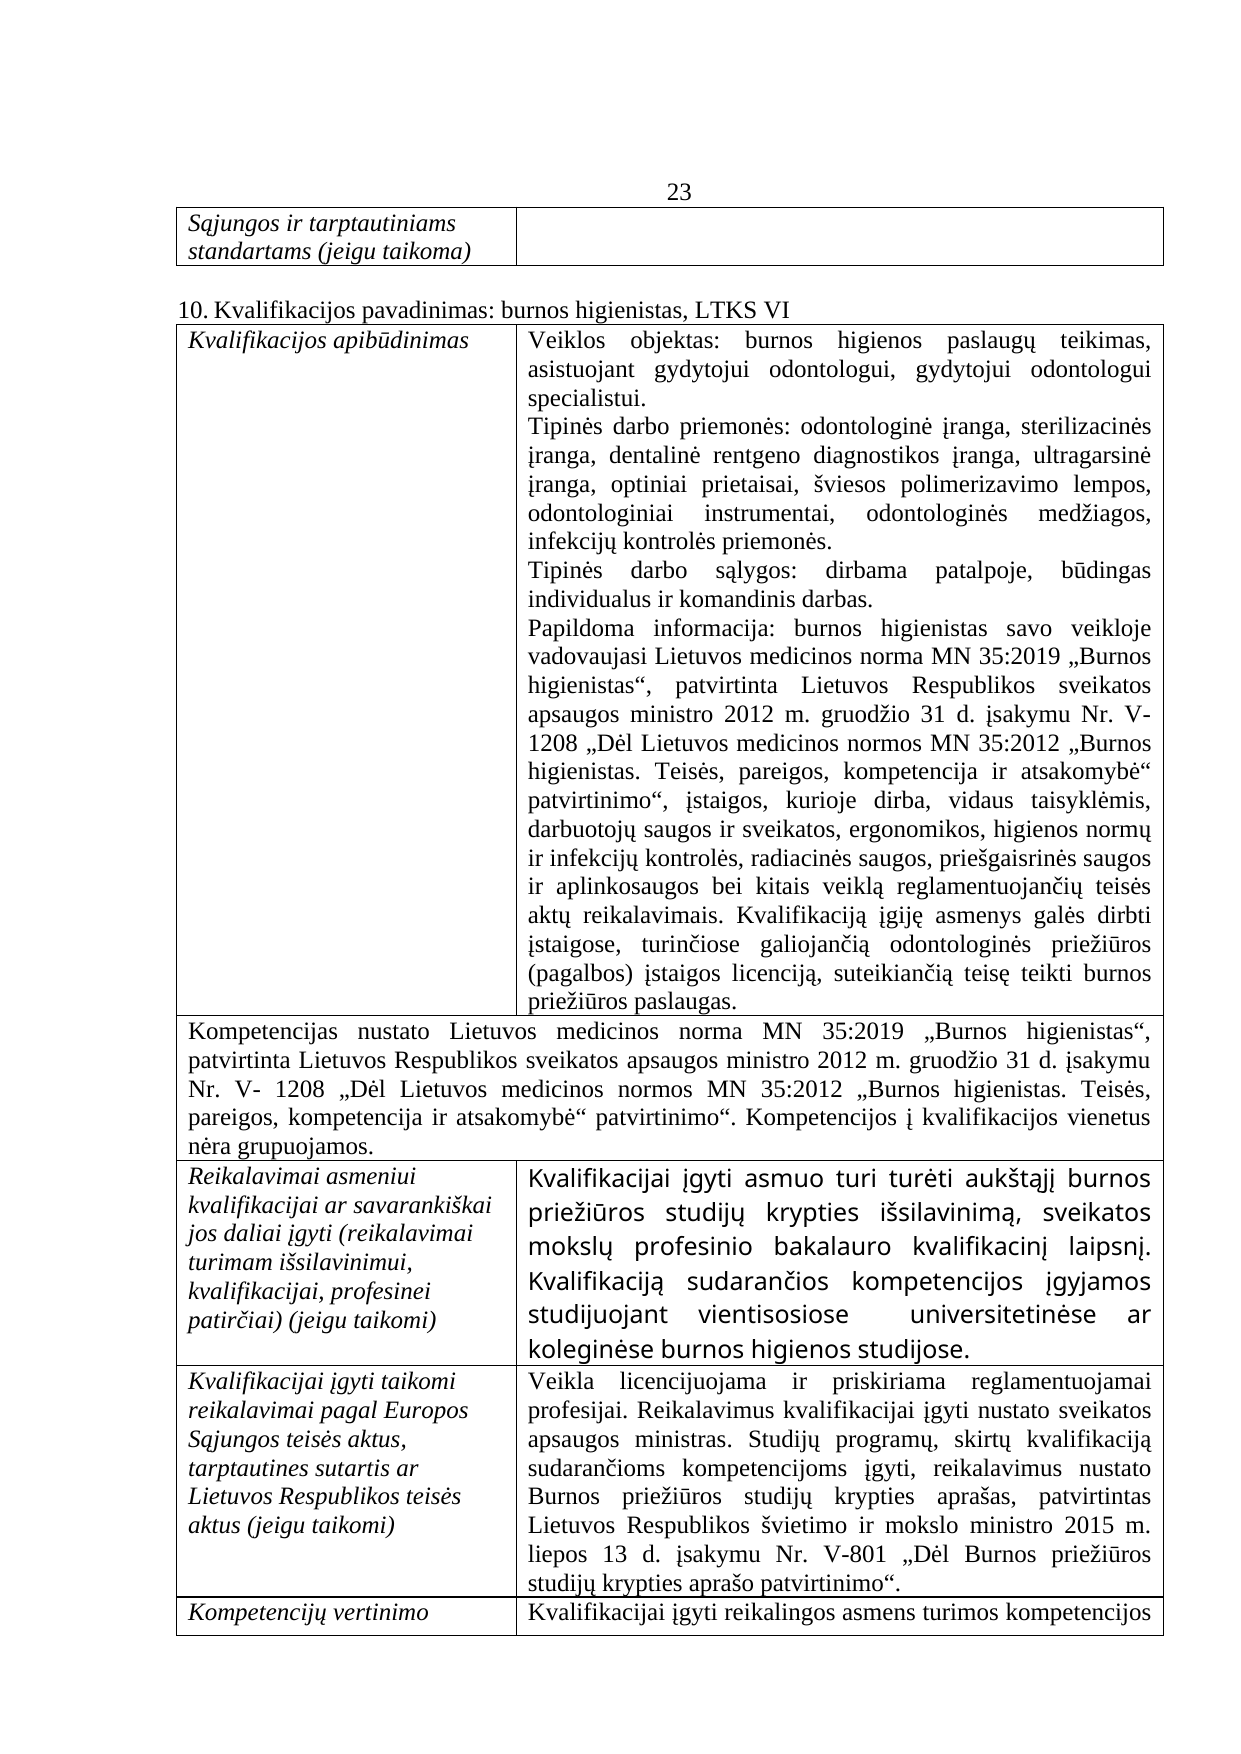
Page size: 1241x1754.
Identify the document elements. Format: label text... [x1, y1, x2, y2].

table_cell Sąjungos ir tarptautiniams standartams (jeigu taikoma) [177, 208, 516, 265]
table_cell Kvalifikacijai įgyti taikomi reikalavimai pagal Europos Sąjungos teisės aktus, tarptautines sutartis ar Lietuvos Respublikos teisės aktus (jeigu taikomi) [177, 1366, 516, 1596]
table_cell Kompetencijų vertinimo [177, 1598, 516, 1635]
table_header Veiklos objektas: burnos higienos paslaugų teikimas, asistuojant gydytojui odontologui, gydytojui odontologui specialistui. Tipinės darbo priemonės: odontologinė įranga, sterilizacinės įranga, dentalinė rentgeno diagnostikos įranga, ultragarsinė įranga, optiniai prietaisai, šviesos polimerizavimo lempos, odontologiniai instrumentai, odontologinės medžiagos, infekcijų kontrolės priemonės. Tipinės darbo sąlygos: dirbama patalpoje, būdingas individualus ir komandinis darbas. Papildoma informacija: burnos higienistas savo veikloje vadovaujasi Lietuvos medicinos norma MN 35:2019 „Burnos higienistas“, patvirtinta Lietuvos Respublikos sveikatos apsaugos ministro 2012 m. gruodžio 31 d. įsakymu Nr. V- 1208 „Dėl Lietuvos medicinos normos MN 35:2012 „Burnos higienistas. Teisės, pareigos, kompetencija ir atsakomybė“ patvirtinimo“, įstaigos, kurioje dirba, vidaus taisyklėmis, darbuotojų saugos ir sveikatos, ergonomikos, higienos normų ir infekcijų kontrolės, radiacinės saugos, priešgaisrinės saugos ir aplinkosaugos bei kitais veiklą reglamentuojančių teisės aktų reikalavimais. Kvalifikaciją įgiję asmenys galės dirbti įstaigose, turinčiose galiojančią odontologinės priežiūros (pagalbos) įstaigos licenciją, suteikiančią teisę teikti burnos priežiūros paslaugas. [517, 325, 1163, 1015]
table_cell [517, 208, 1163, 265]
table_cell Kvalifikacijai įgyti reikalingos asmens turimos kompetencijos [517, 1598, 1163, 1635]
table_cell Reikalavimai asmeniui kvalifikacijai ar savarankiškai jos daliai įgyti (reikalavimai turimam išsilavinimui, kvalifikacijai, profesinei patirčiai) (jeigu taikomi) [177, 1161, 516, 1365]
table_cell Kompetencijas nustato Lietuvos medicinos norma MN 35:2019 „Burnos higienistas“, patvirtinta Lietuvos Respublikos sveikatos apsaugos ministro 2012 m. gruodžio 31 d. įsakymu Nr. V- 1208 „Dėl Lietuvos medicinos normos MN 35:2012 „Burnos higienistas. Teisės, pareigos, kompetencija ir atsakomybė“ patvirtinimo“. Kompetencijos į kvalifikacijos vienetus nėra grupuojamos. [177, 1016, 1163, 1160]
text 10. Kvalifikacijos pavadinimas: burnos higienistas, LTKS VI [177, 295, 1181, 324]
table_cell Kvalifikacijai įgyti asmuo turi turėti aukštąjį burnos priežiūros studijų krypties išsilavinimą, sveikatos mokslų profesinio bakalauro kvalifikacinį laipsnį. Kvalifikaciją sudarančios kompetencijos įgyjamos studijuojant vientisosiose universitetinėse ar koleginėse burnos higienos studijose. [517, 1161, 1163, 1365]
table_header Kvalifikacijos apibūdinimas [177, 325, 516, 1015]
table_cell Veikla licencijuojama ir priskiriama reglamentuojamai profesijai. Reikalavimus kvalifikacijai įgyti nustato sveikatos apsaugos ministras. Studijų programų, skirtų kvalifikaciją sudarančioms kompetencijoms įgyti, reikalavimus nustato Burnos priežiūros studijų krypties aprašas, patvirtintas Lietuvos Respublikos švietimo ir mokslo ministro 2015 m. liepos 13 d. įsakymu Nr. V-801 „Dėl Burnos priežiūros studijų krypties aprašo patvirtinimo“. [517, 1366, 1163, 1596]
